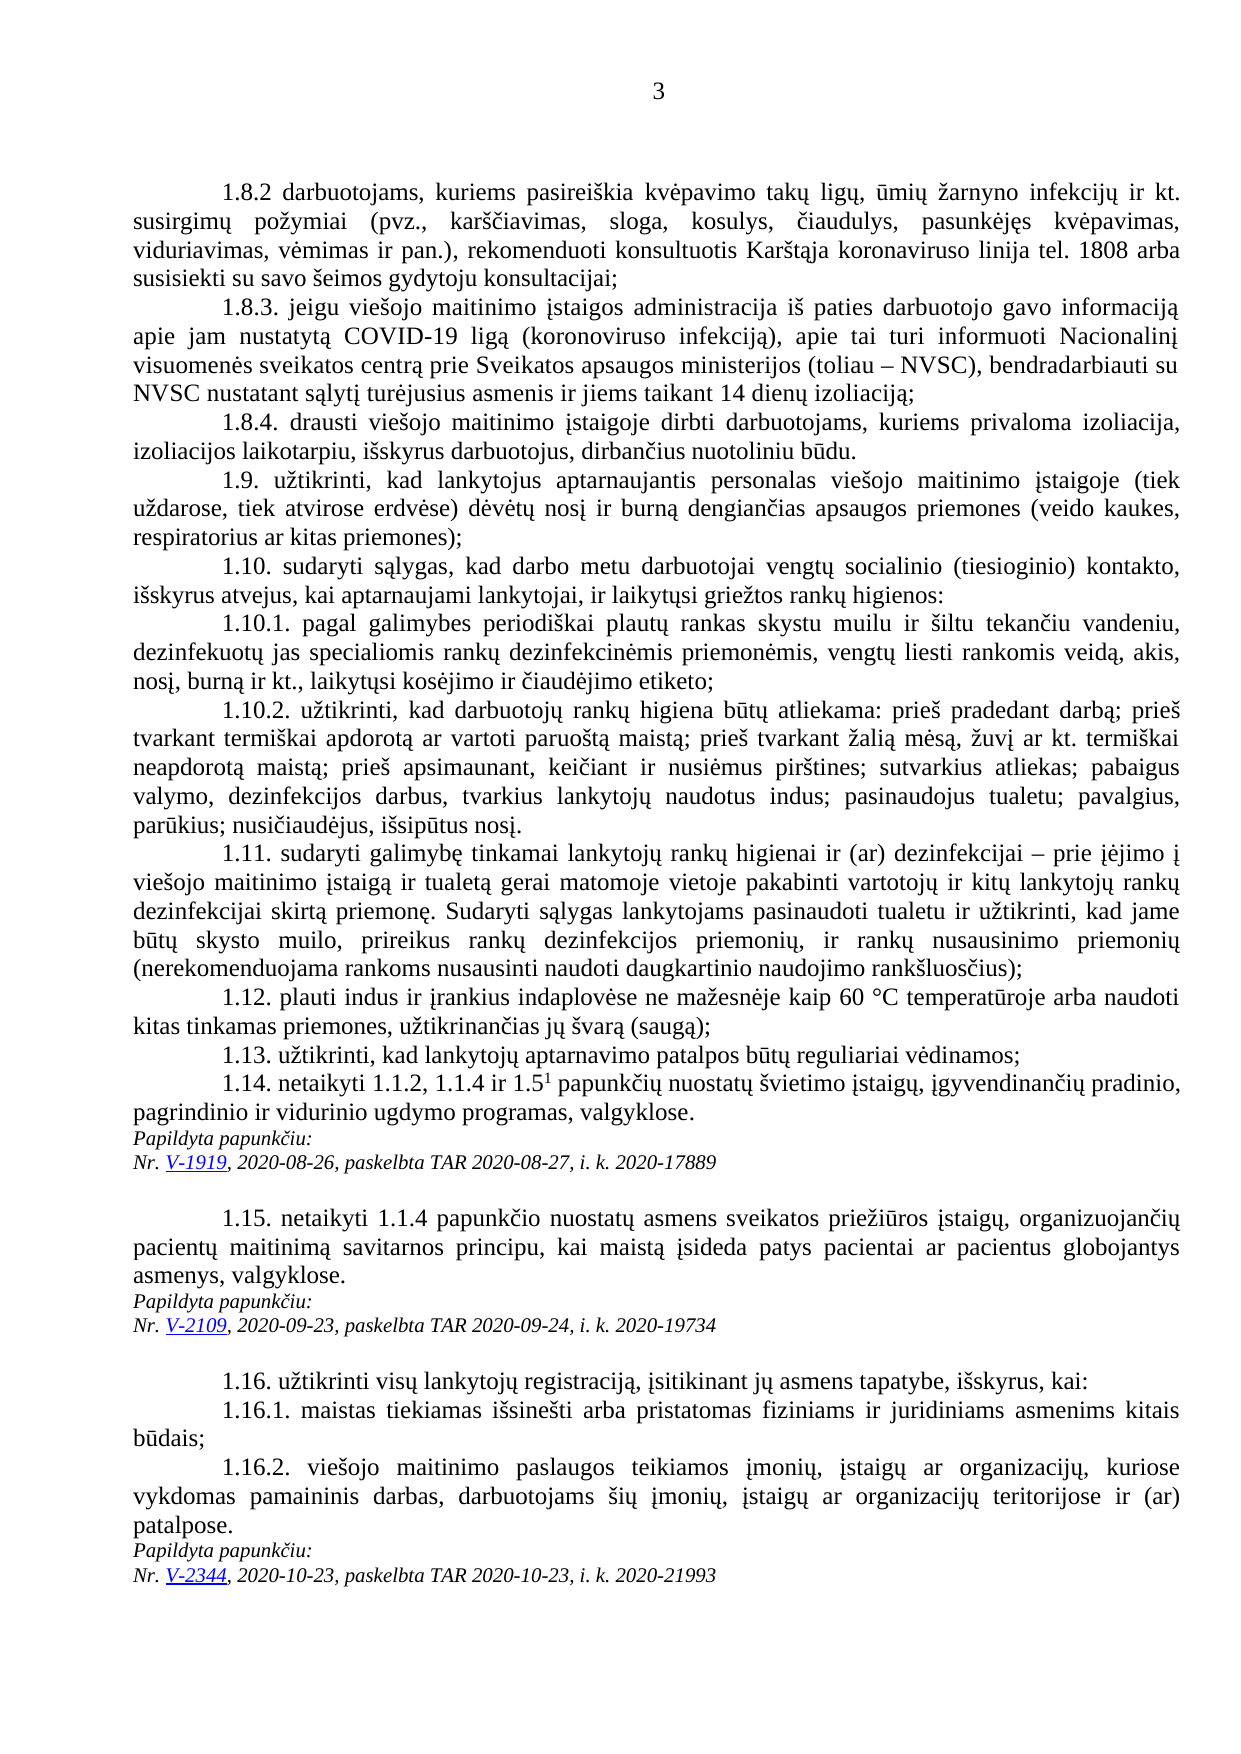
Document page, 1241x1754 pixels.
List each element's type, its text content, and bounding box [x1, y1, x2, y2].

text 1.11. sudaryti galimybę tinkamai lankytojų rankų higienai ir (ar) dezinfekcijai – prie įėjimo į viešojo maitinimo įstaigą ir tualetą gerai matomoje vietoje pakabinti vartotojų ir kitų lankytojų rankų dezinfekcijai skirtą priemonę. Sudaryti sąlygas lankytojams pasinaudoti tualetu ir užtikrinti, kad jame būtų skysto muilo, prireikus rankų dezinfekcijos priemonių, ir rankų nusausinimo priemonių (nerekomenduojama rankoms nusausinti naudoti daugkartinio naudojimo rankšluosčius); [133, 838, 1181, 982]
text 1.13. užtikrinti, kad lankytojų aptarnavimo patalpos būtų reguliariai vėdinamos; [222, 1040, 1181, 1068]
text 1.10. sudaryti sąlygas, kad darbo metu darbuotojai vengtų socialinio (tiesioginio) kontakto, išskyrus atvejus, kai aptarnaujami lankytojai, ir laikytųsi griežtos rankų higienos: [133, 551, 1181, 608]
text 1.8.2 darbuotojams, kuriems pasireiškia kvėpavimo takų ligų, ūmių žarnyno infekcijų ir kt. susirgimų požymiai (pvz., karščiavimas, sloga, kosulys, čiaudulys, pasunkėjęs kvėpavimas, viduriavimas, vėmimas ir pan.), rekomenduoti konsultuotis Karštąja koronaviruso linija tel. 1808 arba susisiekti su savo šeimos gydytoju konsultacijai; [133, 177, 1181, 292]
text Nr. V-2109, 2020-09-23, paskelbta TAR 2020-09-24, i. k. 2020-19734 [133, 1313, 1181, 1337]
text 1.12. plauti indus ir įrankius indaplovėse ne mažesnėje kaip 60 °C temperatūroje arba naudoti kitas tinkamas priemones, užtikrinančias jų švarą (saugą); [133, 982, 1181, 1040]
text 1.16. užtikrinti visų lankytojų registraciją, įsitikinant jų asmens tapatybe, išskyrus, kai: [133, 1366, 1181, 1395]
text 1.8.3. jeigu viešojo maitinimo įstaigos administracija iš paties darbuotojo gavo informaciją apie jam nustatytą COVID-19 ligą (koronoviruso infekciją), apie tai turi informuoti Nacionalinį visuomenės sveikatos centrą prie Sveikatos apsaugos ministerijos (toliau – NVSC), bendradarbiauti su NVSC nustatant sąlytį turėjusius asmenis ir jiems taikant 14 dienų izoliaciją; [133, 292, 1181, 407]
text 1.14. netaikyti 1.1.2, 1.1.4 ir 1.51 papunkčių nuostatų švietimo įstaigų, įgyvendinančių pradinio, pagrindinio ir vidurinio ugdymo programas, valgyklose. [133, 1068, 1181, 1126]
text 1.9. užtikrinti, kad lankytojus aptarnaujantis personalas viešojo maitinimo įstaigoje (tiek uždarose, tiek atvirose erdvėse) dėvėtų nosį ir burną dengiančias apsaugos priemones (veido kaukes, respiratorius ar kitas priemones); [133, 465, 1181, 551]
text 1.16.2. viešojo maitinimo paslaugos teikiamos įmonių, įstaigų ar organizacijų, kuriose vykdomas pamaininis darbas, darbuotojams šių įmonių, įstaigų ar organizacijų teritorijose ir (ar) patalpose. [133, 1452, 1181, 1538]
text Nr. V-1919, 2020-08-26, paskelbta TAR 2020-08-27, i. k. 2020-17889 [133, 1150, 1181, 1174]
text Papildyta papunkčiu: [133, 1538, 1181, 1562]
text Nr. V-2344, 2020-10-23, paskelbta TAR 2020-10-23, i. k. 2020-21993 [133, 1562, 1181, 1587]
text Papildyta papunkčiu: [133, 1289, 1181, 1313]
text 1.10.2. užtikrinti, kad darbuotojų rankų higiena būtų atliekama: prieš pradedant darbą; prieš tvarkant termiškai apdorotą ar vartoti paruoštą maistą; prieš tvarkant žalią mėsą, žuvį ar kt. termiškai neapdorotą maistą; prieš apsimaunant, keičiant ir nusiėmus pirštines; sutvarkius atliekas; pabaigus valymo, dezinfekcijos darbus, tvarkius lankytojų naudotus indus; pasinaudojus tualetu; pavalgius, parūkius; nusičiaudėjus, išsipūtus nosį. [133, 695, 1181, 838]
text 1.8.4. drausti viešojo maitinimo įstaigoje dirbti darbuotojams, kuriems privaloma izoliacija, izoliacijos laikotarpiu, išskyrus darbuotojus, dirbančius nuotoliniu būdu. [133, 407, 1181, 465]
text Papildyta papunkčiu: [133, 1126, 1181, 1150]
text 1.10.1. pagal galimybes periodiškai plautų rankas skystu muilu ir šiltu tekančiu vandeniu, dezinfekuotų jas specialiomis rankų dezinfekcinėmis priemonėmis, vengtų liesti rankomis veidą, akis, nosį, burną ir kt., laikytųsi kosėjimo ir čiaudėjimo etiketo; [133, 608, 1181, 695]
text 1.15. netaikyti 1.1.4 papunkčio nuostatų asmens sveikatos priežiūros įstaigų, organizuojančių pacientų maitinimą savitarnos principu, kai maistą įsideda patys pacientai ar pacientus globojantys asmenys, valgyklose. [133, 1203, 1181, 1289]
text 1.16.1. maistas tiekiamas išsinešti arba pristatomas fiziniams ir juridiniams asmenims kitais būdais; [133, 1395, 1181, 1452]
